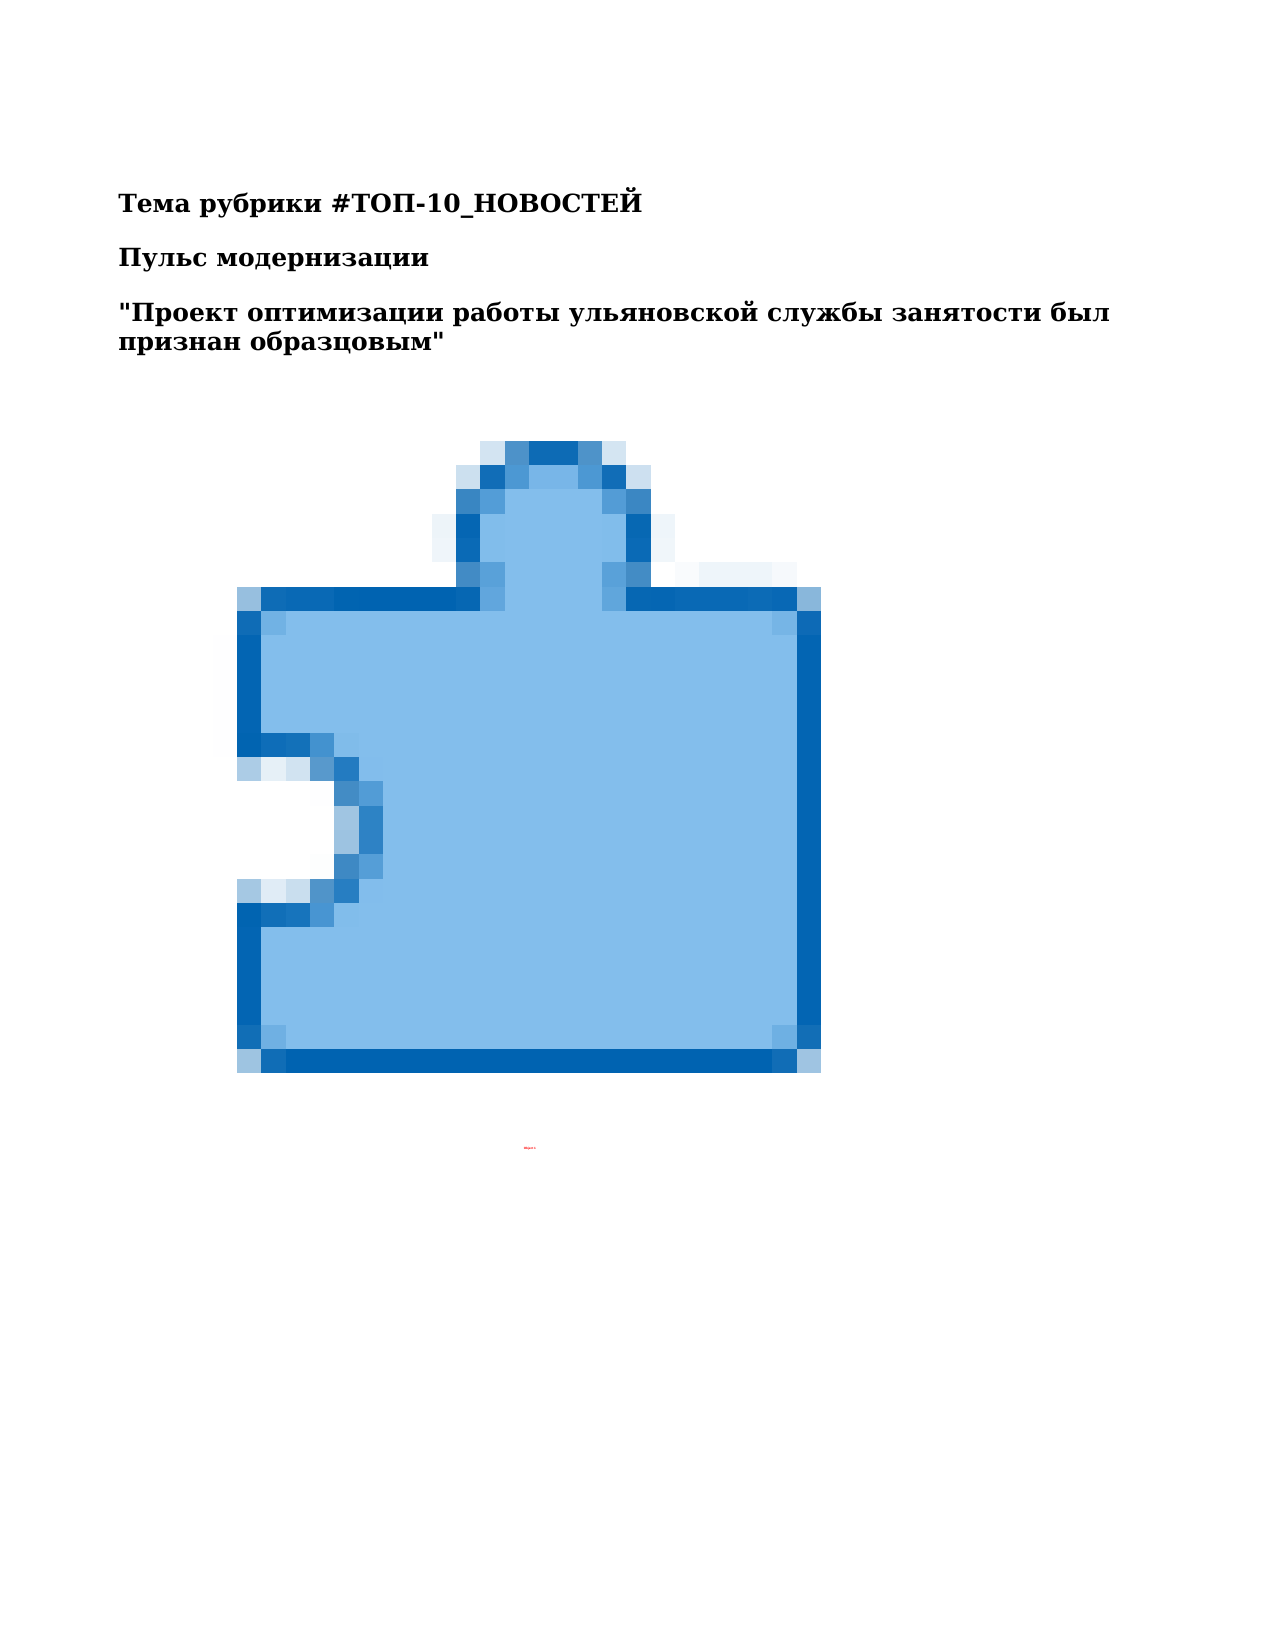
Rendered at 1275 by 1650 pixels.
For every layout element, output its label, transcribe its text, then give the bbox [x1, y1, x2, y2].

subtitle Пульс модернизации [118, 243, 1216, 273]
subtitle "Проект оптимизации работы ульяновской службы занятости был признан образцовым" [118, 298, 1216, 356]
subtitle Тема рубрики #ТОП-10_НОВОСТЕЙ [118, 189, 1216, 218]
